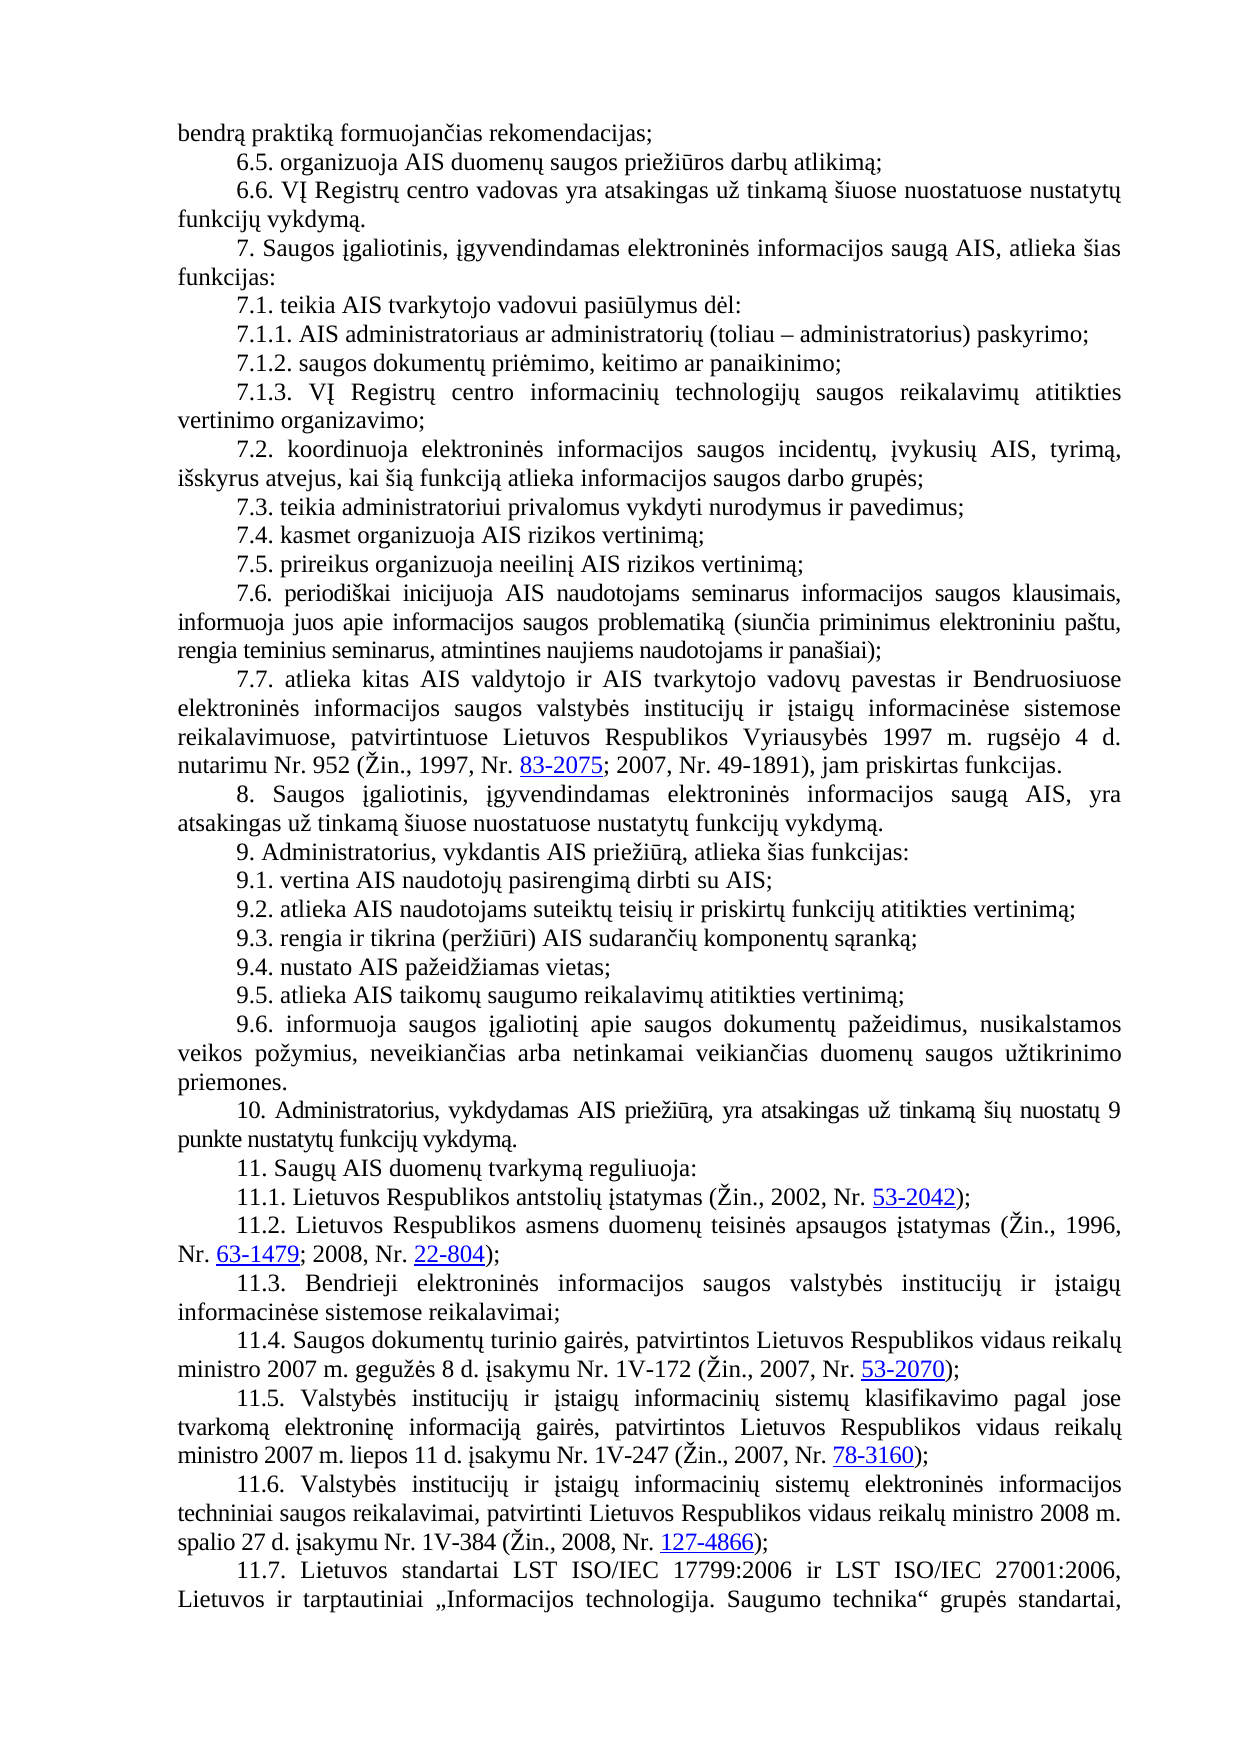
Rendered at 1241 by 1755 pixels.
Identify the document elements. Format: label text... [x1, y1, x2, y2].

text 6.6. VĮ Registrų centro vadovas yra atsakingas už tinkamą šiuose nuostatuose nustatytų funkcijų vykdymą. [177, 176, 1122, 233]
text 11.1. Lietuvos Respublikos antstolių įstatymas (Žin., 2002, Nr. 53-2042); [177, 1182, 1122, 1211]
text 11.3. Bendrieji elektroninės informacijos saugos valstybės institucijų ir įstaigų informacinėse sistemose reikalavimai; [177, 1268, 1122, 1326]
text 11.7. Lietuvos standartai LST ISO/IEC 17799:2006 ir LST ISO/IEC 27001:2006, Lietuvos ir tarptautiniai „Informacijos technologija. Saugumo technika“ grupės standartai, [177, 1556, 1122, 1613]
text 9.1. vertina AIS naudotojų pasirengimą dirbti su AIS; [177, 866, 1122, 894]
text 11. Saugų AIS duomenų tvarkymą reguliuoja: [177, 1153, 1122, 1182]
text 6.5. organizuoja AIS duomenų saugos priežiūros darbų atlikimą; [177, 147, 1122, 176]
text bendrą praktiką formuojančias rekomendacijas; [177, 118, 1122, 147]
text 9. Administratorius, vykdantis AIS priežiūrą, atlieka šias funkcijas: [177, 837, 1122, 866]
text 8. Saugos įgaliotinis, įgyvendindamas elektroninės informacijos saugą AIS, yra atsakingas už tinkamą šiuose nuostatuose nustatytų funkcijų vykdymą. [177, 779, 1122, 837]
text 10. Administratorius, vykdydamas AIS priežiūrą, yra atsakingas už tinkamą šių nuostatų 9 punkte nustatytų funkcijų vykdymą. [177, 1096, 1122, 1153]
text 7.1.1. AIS administratoriaus ar administratorių (toliau – administratorius) paskyrimo; [177, 319, 1122, 348]
text 9.6. informuoja saugos įgaliotinį apie saugos dokumentų pažeidimus, nusikalstamos veikos požymius, neveikiančias arba netinkamai veikiančias duomenų saugos užtikrinimo priemones. [177, 1009, 1122, 1096]
text 7.6. periodiškai inicijuoja AIS naudotojams seminarus informacijos saugos klausimais, informuoja juos apie informacijos saugos problematiką (siunčia priminimus elektroniniu paštu, rengia teminius seminarus, atmintines naujiems naudotojams ir panašiai); [177, 578, 1122, 664]
text 11.5. Valstybės institucijų ir įstaigų informacinių sistemų klasifikavimo pagal jose tvarkomą elektroninę informaciją gairės, patvirtintos Lietuvos Respublikos vidaus reikalų ministro 2007 m. liepos 11 d. įsakymu Nr. 1V-247 (Žin., 2007, Nr. 78-3160); [177, 1383, 1122, 1469]
text 9.2. atlieka AIS naudotojams suteiktų teisių ir priskirtų funkcijų atitikties vertinimą; [177, 894, 1122, 923]
text 7.1.3. VĮ Registrų centro informacinių technologijų saugos reikalavimų atitikties vertinimo organizavimo; [177, 377, 1122, 434]
text 11.4. Saugos dokumentų turinio gairės, patvirtintos Lietuvos Respublikos vidaus reikalų ministro 2007 m. gegužės 8 d. įsakymu Nr. 1V-172 (Žin., 2007, Nr. 53-2070); [177, 1326, 1122, 1383]
text 7.3. teikia administratoriui privalomus vykdyti nurodymus ir pavedimus; [177, 492, 1122, 521]
text 7.1. teikia AIS tvarkytojo vadovui pasiūlymus dėl: [177, 291, 1122, 319]
text 7.2. koordinuoja elektroninės informacijos saugos incidentų, įvykusių AIS, tyrimą, išskyrus atvejus, kai šią funkciją atlieka informacijos saugos darbo grupės; [177, 434, 1122, 492]
text 9.3. rengia ir tikrina (peržiūri) AIS sudarančių komponentų sąranką; [177, 923, 1122, 952]
text 9.4. nustato AIS pažeidžiamas vietas; [177, 952, 1122, 981]
text 7.5. prireikus organizuoja neeilinį AIS rizikos vertinimą; [177, 549, 1122, 578]
text 7.7. atlieka kitas AIS valdytojo ir AIS tvarkytojo vadovų pavestas ir Bendruosiuose elektroninės informacijos saugos valstybės institucijų ir įstaigų informacinėse sistemose reikalavimuose, patvirtintuose Lietuvos Respublikos Vyriausybės 1997 m. rugsėjo 4 d. nutarimu Nr. 952 (Žin., 1997, Nr. 83-2075; 2007, Nr. 49-1891), jam priskirtas funkcijas. [177, 664, 1122, 779]
text 11.6. Valstybės institucijų ir įstaigų informacinių sistemų elektroninės informacijos techniniai saugos reikalavimai, patvirtinti Lietuvos Respublikos vidaus reikalų ministro 2008 m. spalio 27 d. įsakymu Nr. 1V-384 (Žin., 2008, Nr. 127-4866); [177, 1469, 1122, 1556]
text 7.4. kasmet organizuoja AIS rizikos vertinimą; [177, 521, 1122, 549]
text 7. Saugos įgaliotinis, įgyvendindamas elektroninės informacijos saugą AIS, atlieka šias funkcijas: [177, 233, 1122, 291]
text 11.2. Lietuvos Respublikos asmens duomenų teisinės apsaugos įstatymas (Žin., 1996, Nr. 63-1479; 2008, Nr. 22-804); [177, 1211, 1122, 1268]
text 9.5. atlieka AIS taikomų saugumo reikalavimų atitikties vertinimą; [177, 981, 1122, 1009]
text 7.1.2. saugos dokumentų priėmimo, keitimo ar panaikinimo; [177, 348, 1122, 377]
